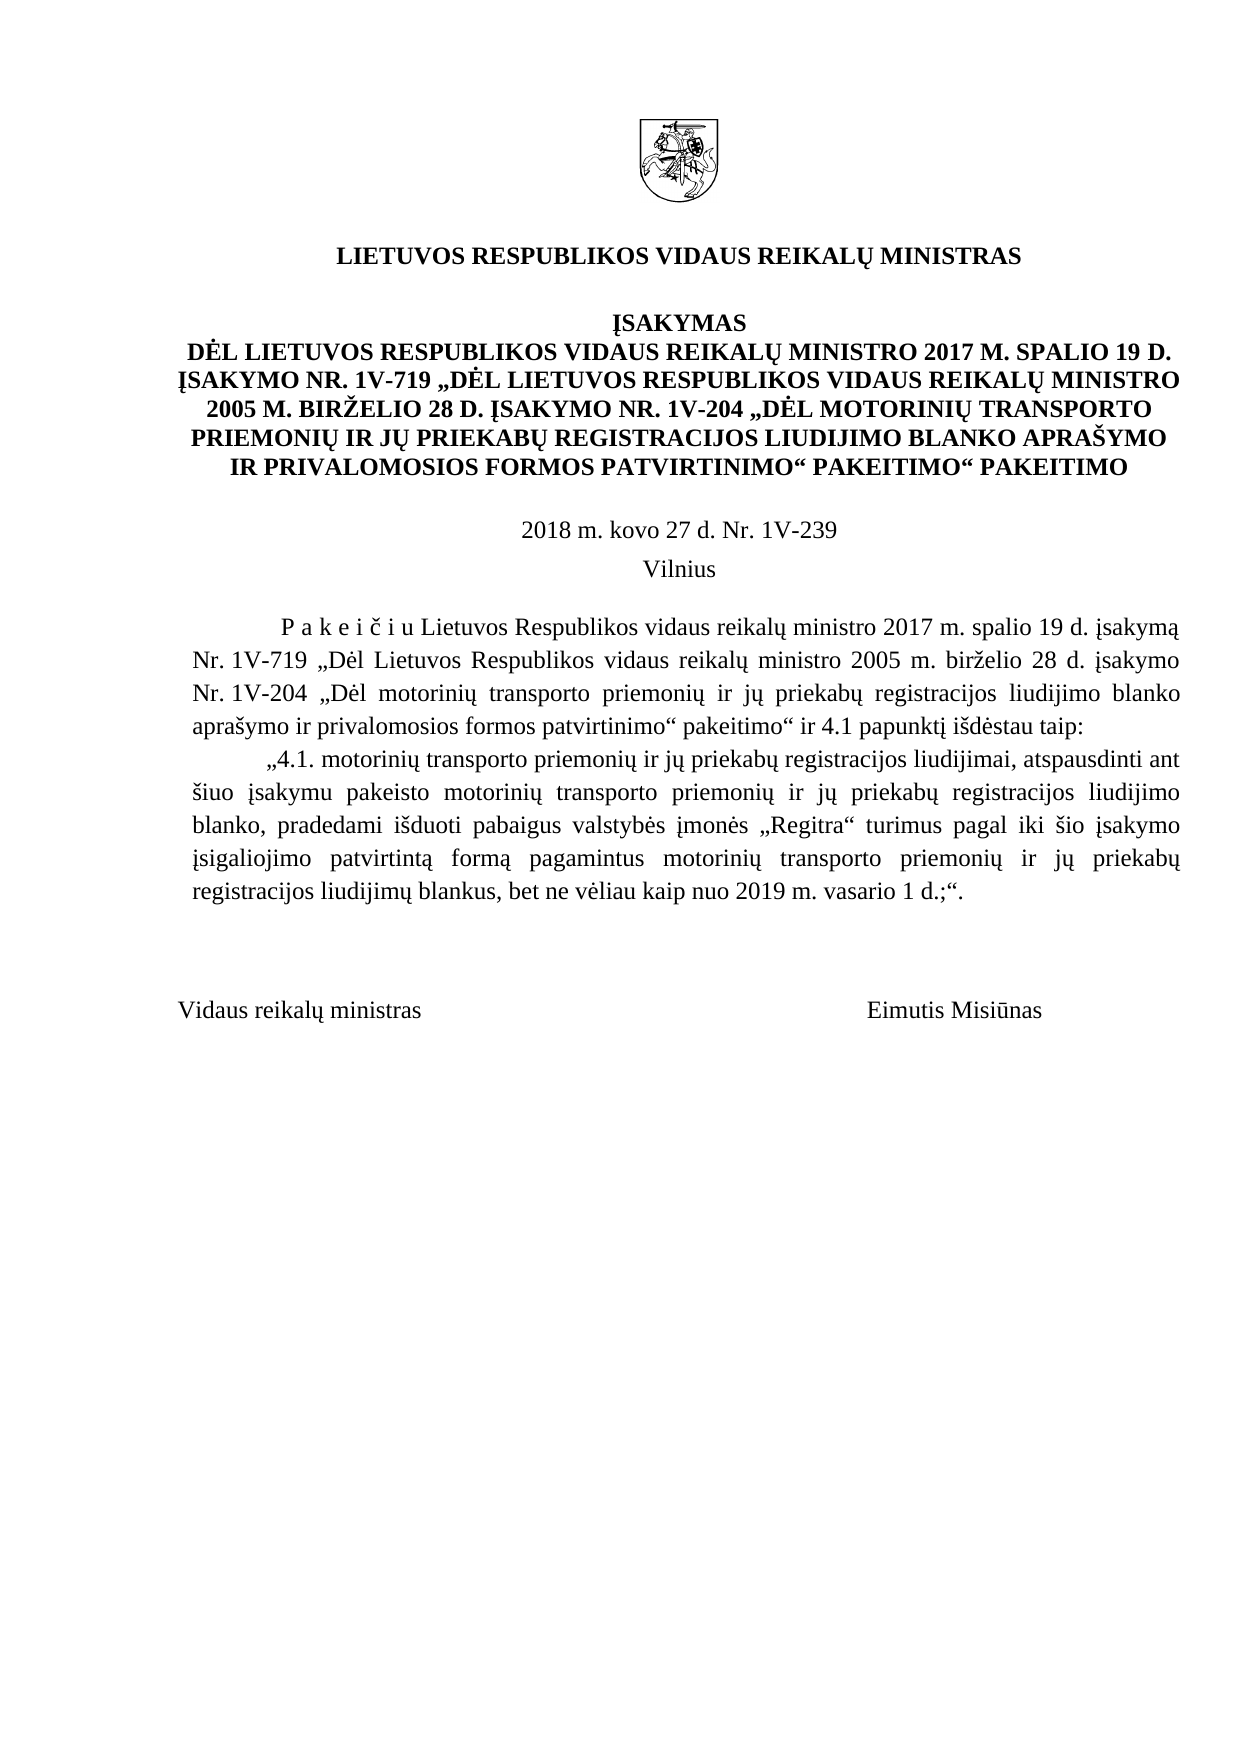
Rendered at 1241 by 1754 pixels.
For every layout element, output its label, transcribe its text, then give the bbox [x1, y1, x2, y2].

text DĖL LIETUVOS RESPUBLIKOS VIDAUS REIKALŲ MINISTRO 2017 M. SPALIO 19 D. ĮSAKYMO NR. 1V-719 „DĖL LIETUVOS RESPUBLIKOS VIDAUS REIKALŲ MINISTRO 2005 M. BIRŽELIO 28 D. ĮSAKYMO NR. 1V-204 „DĖL MOTORINIŲ TRANSPORTO PRIEMONIŲ IR JŲ PRIEKABŲ REGISTRACIJOS LIUDIJIMO BLANKO APRAŠYMO IR PRIVALOMOSIOS FORMOS PATVIRTINIMO“ PAKEITIMO“ PAKEITIMO [177, 337, 1181, 480]
text ĮSAKYMAS [177, 308, 1181, 337]
text Vilnius [177, 554, 1181, 583]
text LIETUVOS RESPUBLIKOS VIDAUS REIKALŲ MINISTRAS [177, 241, 1181, 269]
text „4.1. motorinių transporto priemonių ir jų priekabų registracijos liudijimai, atspausdinti ant šiuo įsakymu pakeisto motorinių transporto priemonių ir jų priekabų registracijos liudijimo blanko, pradedami išduoti pabaigus valstybės įmonės „Regitra“ turimus pagal iki šio įsakymo įsigaliojimo patvirtintą formą pagamintus motorinių transporto priemonių ir jų priekabų registracijos liudijimų blankus, bet ne vėliau kaip nuo 2019 m. vasario 1 d.;“. [192, 744, 1181, 904]
text 2018 m. kovo 27 d. Nr. 1V-239 [177, 515, 1181, 544]
text Vidaus reikalų ministras Eimutis Misiūnas [177, 995, 1181, 1024]
text P a k e i č i u Lietuvos Respublikos vidaus reikalų ministro 2017 m. spalio 19 d. įsakymą Nr. 1V-719 „Dėl Lietuvos Respublikos vidaus reikalų ministro 2005 m. birželio 28 d. įsakymo Nr. 1V-204 „Dėl motorinių transporto priemonių ir jų priekabų registracijos liudijimo blanko aprašymo ir privalomosios formos patvirtinimo“ pakeitimo“ ir 4.1 papunktį išdėstau taip: [192, 612, 1181, 739]
